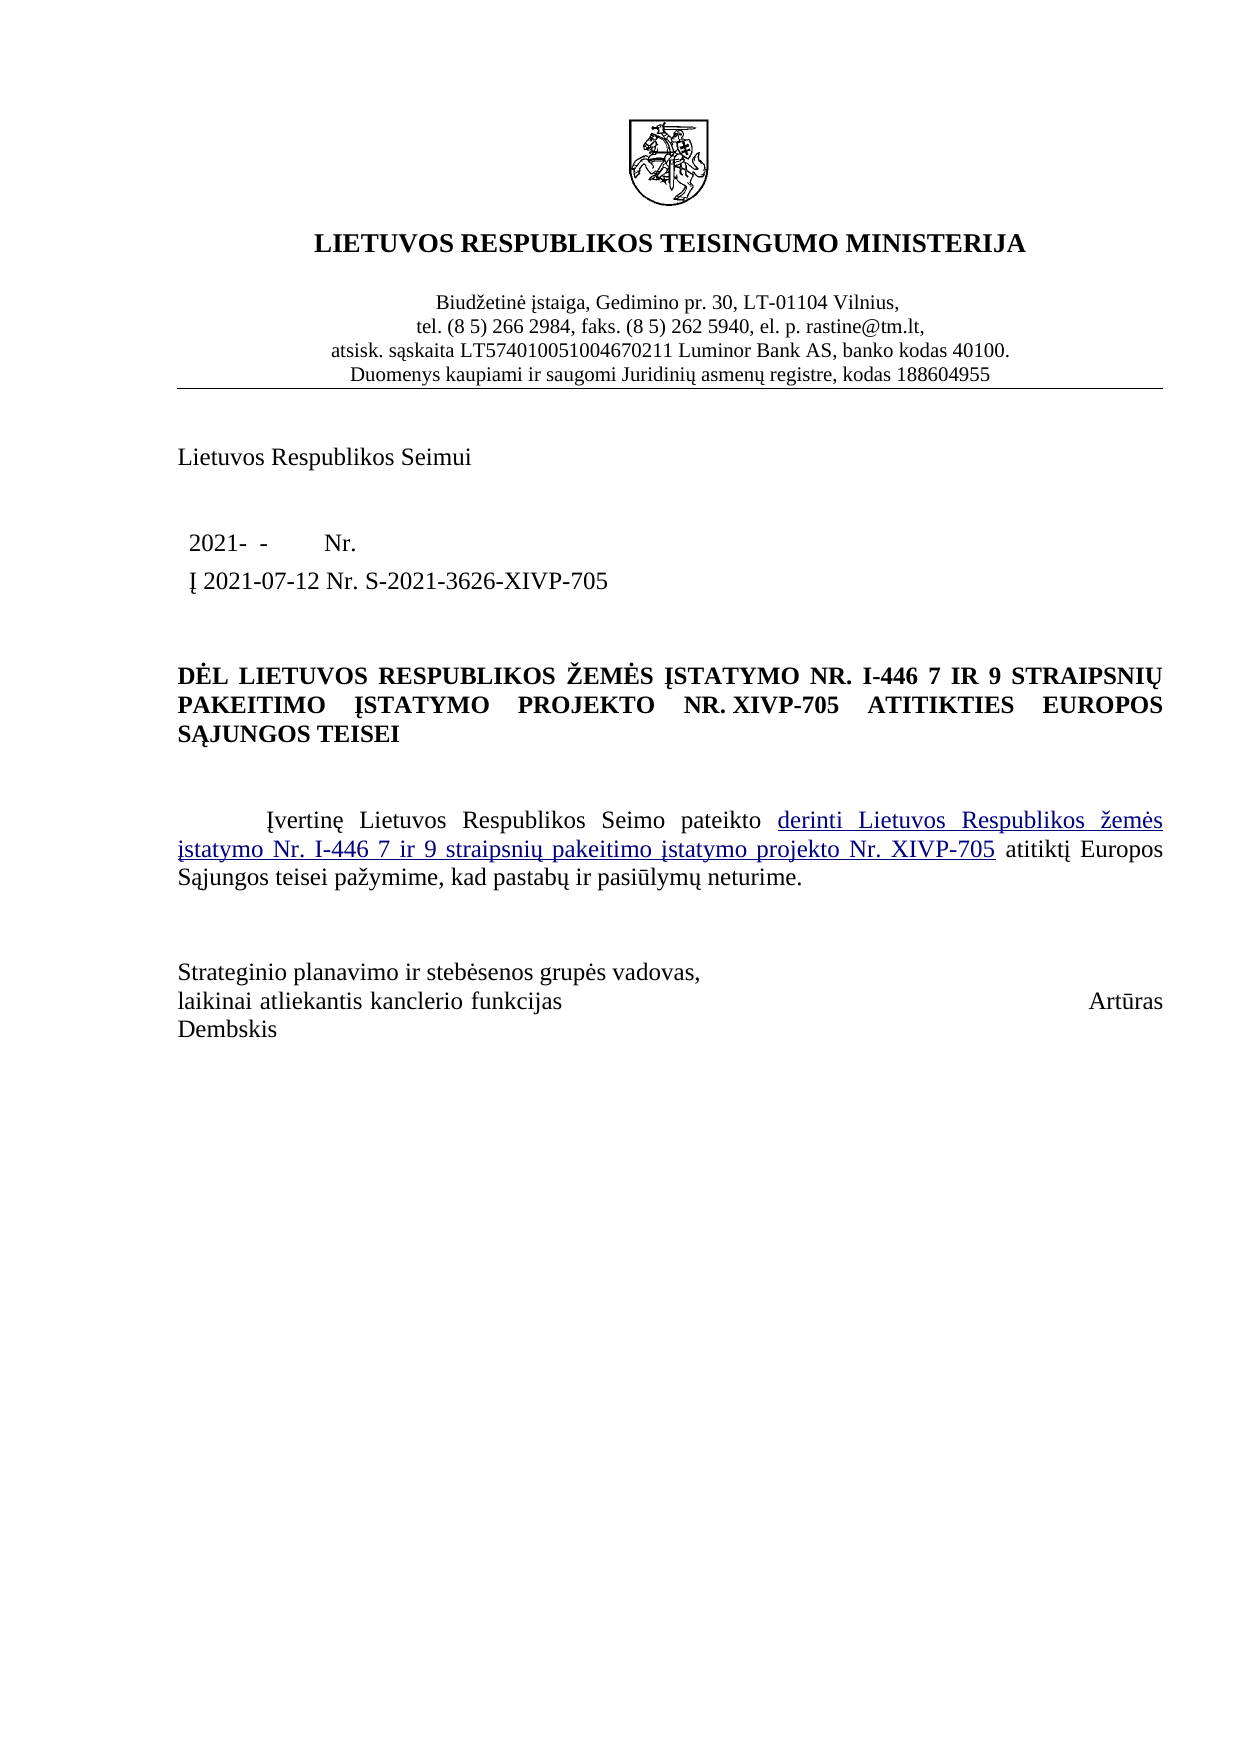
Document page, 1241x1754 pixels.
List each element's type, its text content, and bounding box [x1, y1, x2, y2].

text laikinai atliekantis kanclerio funkcijas Artūras Dembskis [177, 986, 1163, 1043]
table_header 2021- - Nr. [177, 528, 661, 566]
text Dėl Lietuvos respublikos Žemės įstatymo Nr. I-446 7 ir 9 straipsnių pakeitimo įstatymo projekto NR. XIVP-705 ATITIKTIES EUROPOS SĄJUNGOS TEISEI [177, 661, 1163, 747]
text Lietuvos Respublikos Seimui [177, 442, 1130, 471]
text Strateginio planavimo ir stebėsenos grupės vadovas, [177, 957, 1163, 986]
table_cell Į 2021-07-12 Nr. S-2021-3626-XIVP-705 [177, 566, 661, 604]
text Įvertinę Lietuvos Respublikos Seimo pateikto derinti Lietuvos Respublikos žemės įstatymo Nr. I-446 7 ir 9 straipsnių pakeitimo įstatymo projekto Nr. XIVP-705 atitiktį Europos Sąjungos teisei pažymime, kad pastabų ir pasiūlymų neturime. [177, 805, 1163, 891]
